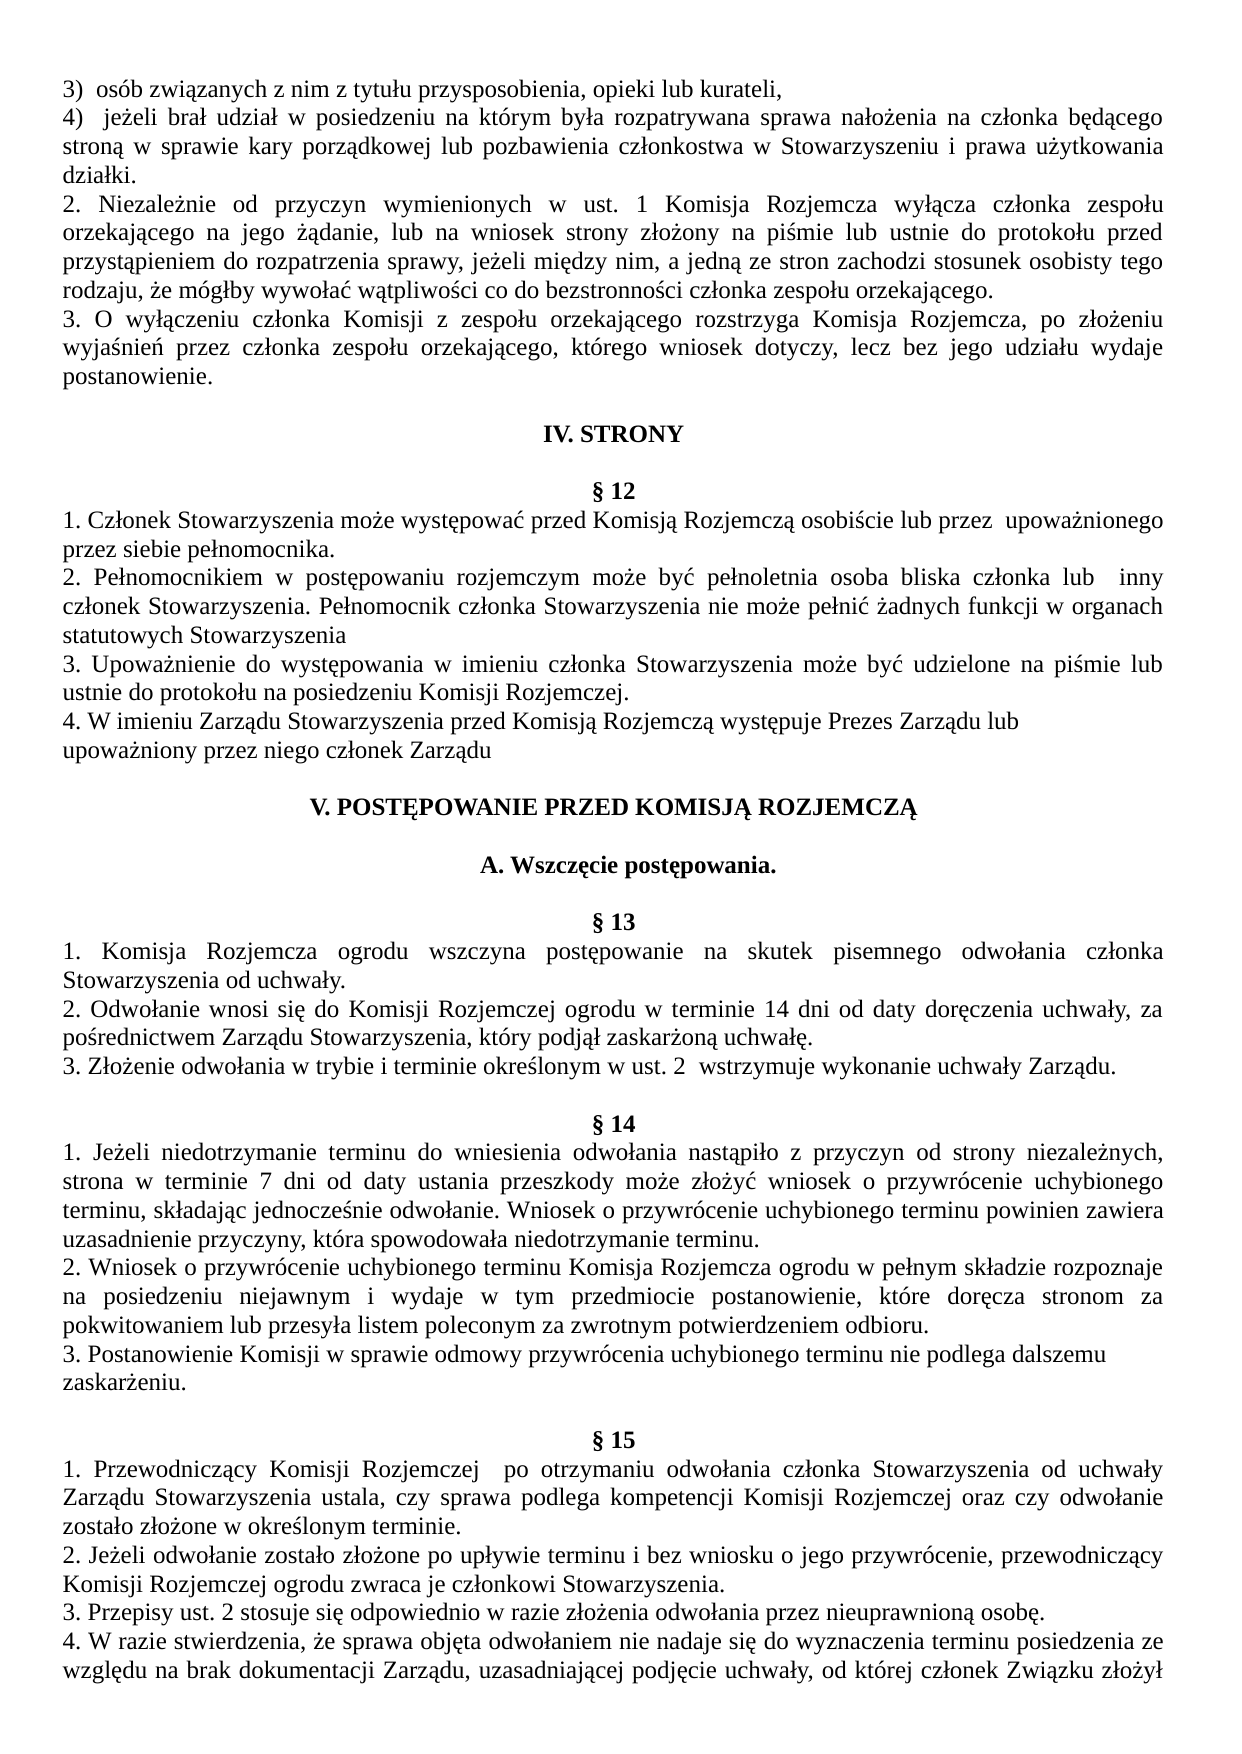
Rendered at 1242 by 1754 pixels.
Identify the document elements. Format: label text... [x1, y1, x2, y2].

text A. Wszczęcie postępowania. [62, 850, 1164, 879]
text V. POSTĘPOWANIE PRZED KOMISJĄ ROZJEMCZĄ [62, 792, 1164, 821]
text 2. Niezależnie od przyczyn wymienionych w ust. 1 Komisja Rozjemcza wyłącza członka zespołu orzekającego na jego żądanie, lub na wniosek strony złożony na piśmie lub ustnie do protokołu przed przystąpieniem do rozpatrzenia sprawy, jeżeli między nim, a jedną ze stron zachodzi stosunek osobisty tego rodzaju, że mógłby wywołać wątpliwości co do bezstronności członka zespołu orzekającego. [62, 189, 1164, 304]
text 1. Komisja Rozjemcza ogrodu wszczyna postępowanie na skutek pisemnego odwołania członka Stowarzyszenia od uchwały. [62, 936, 1164, 994]
text 4. W imieniu Zarządu Stowarzyszenia przed Komisją Rozjemczą występuje Prezes Zarządu lub [62, 706, 1164, 735]
text 3. Złożenie odwołania w trybie i terminie określonym w ust. 2 wstrzymuje wykonanie uchwały Zarządu. [62, 1051, 1164, 1080]
text 2. Odwołanie wnosi się do Komisji Rozjemczej ogrodu w terminie 14 dni od daty doręczenia uchwały, za pośrednictwem Zarządu Stowarzyszenia, który podjął zaskarżoną uchwałę. [62, 994, 1164, 1051]
text § 15 [62, 1425, 1164, 1454]
text 4. W razie stwierdzenia, że sprawa objęta odwołaniem nie nadaje się do wyznaczenia terminu posiedzenia ze względu na brak dokumentacji Zarządu, uzasadniającej podjęcie uchwały, od której członek Związku złożył [62, 1626, 1164, 1684]
text upoważniony przez niego członek Zarządu [62, 735, 1164, 764]
text IV. STRONY [62, 419, 1164, 447]
text 3) osób związanych z nim z tytułu przysposobienia, opieki lub kurateli, [62, 74, 1164, 102]
text 3. Upoważnienie do występowania w imieniu członka Stowarzyszenia może być udzielone na piśmie lub ustnie do protokołu na posiedzeniu Komisji Rozjemczej. [62, 649, 1164, 706]
text 2. Pełnomocnikiem w postępowaniu rozjemczym może być pełnoletnia osoba bliska członka lub inny członek Stowarzyszenia. Pełnomocnik członka Stowarzyszenia nie może pełnić żadnych funkcji w organach statutowych Stowarzyszenia [62, 562, 1164, 649]
text 2. Wniosek o przywrócenie uchybionego terminu Komisja Rozjemcza ogrodu w pełnym składzie rozpoznaje na posiedzeniu niejawnym i wydaje w tym przedmiocie postanowienie, które doręcza stronom za pokwitowaniem lub przesyła listem poleconym za zwrotnym potwierdzeniem odbioru. [62, 1252, 1164, 1339]
text § 14 [62, 1109, 1164, 1137]
text 3. Przepisy ust. 2 stosuje się odpowiednio w razie złożenia odwołania przez nieuprawnioną osobę. [62, 1597, 1164, 1626]
text 2. Jeżeli odwołanie zostało złożone po upływie terminu i bez wniosku o jego przywrócenie, przewodniczący Komisji Rozjemczej ogrodu zwraca je członkowi Stowarzyszenia. [62, 1540, 1164, 1597]
text § 13 [62, 907, 1164, 936]
text § 12 [62, 476, 1164, 505]
text 3. O wyłączeniu członka Komisji z zespołu orzekającego rozstrzyga Komisja Rozjemcza, po złożeniu wyjaśnień przez członka zespołu orzekającego, którego wniosek dotyczy, lecz bez jego udziału wydaje postanowienie. [62, 304, 1164, 390]
text 3. Postanowienie Komisji w sprawie odmowy przywrócenia uchybionego terminu nie podlega dalszemu [62, 1339, 1164, 1367]
text 1. Jeżeli niedotrzymanie terminu do wniesienia odwołania nastąpiło z przyczyn od strony niezależnych, strona w terminie 7 dni od daty ustania przeszkody może złożyć wniosek o przywrócenie uchybionego terminu, składając jednocześnie odwołanie. Wniosek o przywrócenie uchybionego terminu powinien zawiera uzasadnienie przyczyny, która spowodowała niedotrzymanie terminu. [62, 1137, 1164, 1252]
text 1. Przewodniczący Komisji Rozjemczej po otrzymaniu odwołania członka Stowarzyszenia od uchwały Zarządu Stowarzyszenia ustala, czy sprawa podlega kompetencji Komisji Rozjemczej oraz czy odwołanie zostało złożone w określonym terminie. [62, 1454, 1164, 1540]
text 1. Członek Stowarzyszenia może występować przed Komisją Rozjemczą osobiście lub przez upoważnionego przez siebie pełnomocnika. [62, 505, 1164, 562]
text zaskarżeniu. [62, 1367, 1164, 1396]
text 4) jeżeli brał udział w posiedzeniu na którym była rozpatrywana sprawa nałożenia na członka będącego stroną w sprawie kary porządkowej lub pozbawienia członkostwa w Stowarzyszeniu i prawa użytkowania działki. [62, 102, 1164, 189]
